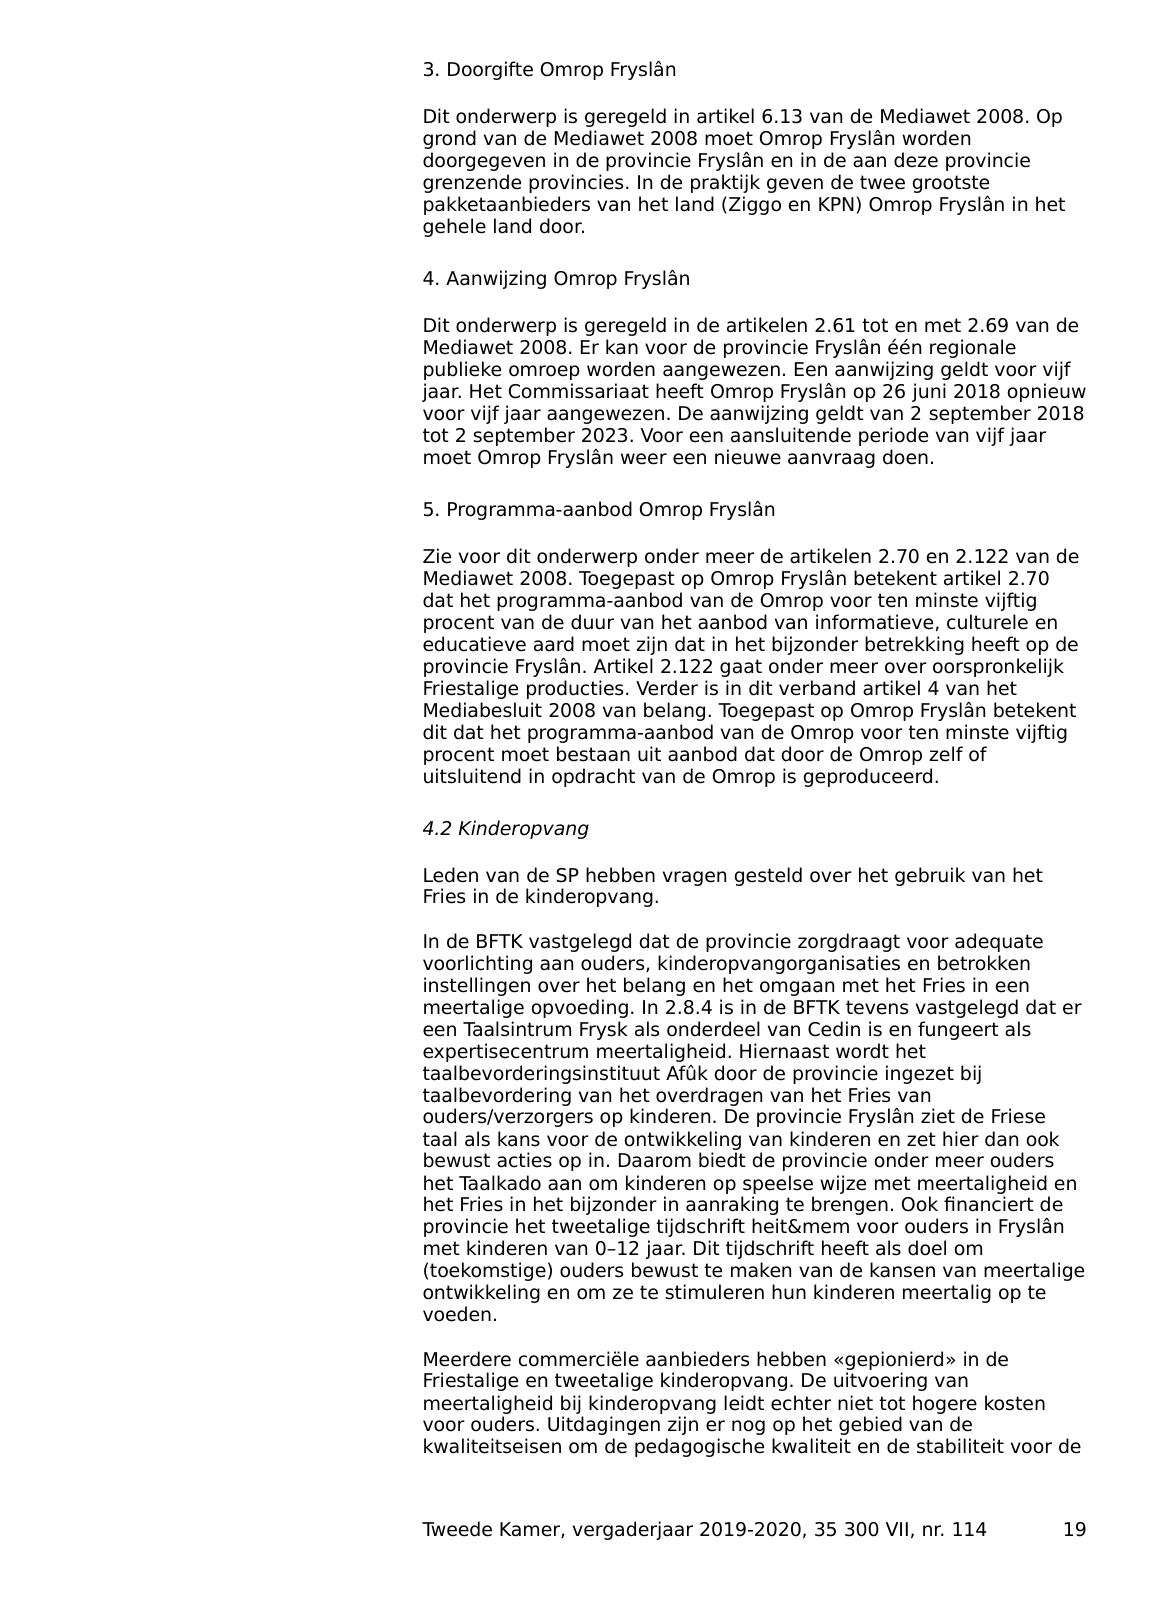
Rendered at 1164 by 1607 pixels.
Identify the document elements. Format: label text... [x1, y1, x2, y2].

subtitle 4.2 Kinderopvang [422, 817, 1087, 839]
text Leden van de SP hebben vragen gesteld over het gebruik van het Fries in de kinderopvang. [422, 864, 1087, 908]
text In de BFTK vastgelegd dat de provincie zorgdraagt voor adequate voorlichting aan ouders, kinderopvangorganisaties en betrokken instellingen over het belang en het omgaan met het Fries in een meertalige opvoeding. In 2.8.4 is in de BFTK tevens vastgelegd dat er een Taalsintrum Frysk als onderdeel van Cedin is en fungeert als expertisecentrum meertaligheid. Hiernaast wordt het taalbevorderingsinstituut Afûk door de provincie ingezet bij taalbevordering van het overdragen van het Fries van ouders/verzorgers op kinderen. De provincie Fryslân ziet de Friese taal als kans voor de ontwikkeling van kinderen en zet hier dan ook bewust acties op in. Daarom biedt de provincie onder meer ouders het Taalkado aan om kinderen op speelse wijze met meertaligheid en het Fries in het bijzonder in aanraking te brengen. Ook financiert de provincie het tweetalige tijdschrift heit&mem voor ouders in Fryslân met kinderen van 0–12 jaar. Dit tijdschrift heeft als doel om (toekomstige) ouders bewust te maken van de kansen van meertalige ontwikkeling en om ze te stimuleren hun kinderen meertalig op te voeden. [422, 931, 1087, 1326]
text Zie voor dit onderwerp onder meer de artikelen 2.70 en 2.122 van de Mediawet 2008. Toegepast op Omrop Fryslân betekent artikel 2.70 dat het programma-aanbod van de Omrop voor ten minste vijftig procent van de duur van het aanbod van informatieve, culturele en educatieve aard moet zijn dat in het bijzonder betrekking heeft op de provincie Fryslân. Artikel 2.122 gaat onder meer over oorspronkelijk Friestalige producties. Verder is in dit verband artikel 4 van het Mediabesluit 2008 van belang. Toegepast op Omrop Fryslân betekent dit dat het programma-aanbod van de Omrop voor ten minste vijftig procent moet bestaan uit aanbod dat door de Omrop zelf of uitsluitend in opdracht van de Omrop is geproduceerd. [422, 546, 1087, 787]
subtitle 3. Doorgifte Omrop Fryslân [422, 59, 1087, 81]
text Dit onderwerp is geregeld in de artikelen 2.61 tot en met 2.69 van de Mediawet 2008. Er kan voor de provincie Fryslân één regionale publieke omroep worden aangewezen. Een aanwijzing geldt voor vijf jaar. Het Commissariaat heeft Omrop Fryslân op 26 juni 2018 opnieuw voor vijf jaar aangewezen. De aanwijzing geldt van 2 september 2018 tot 2 september 2023. Voor een aansluitende periode van vijf jaar moet Omrop Fryslân weer een nieuwe aanvraag doen. [422, 315, 1087, 469]
subtitle 4. Aanwijzing Omrop Fryslân [422, 268, 1087, 290]
text Meerdere commerciële aanbieders hebben «gepionierd» in de Friestalige en tweetalige kinderopvang. De uitvoering van meertaligheid bij kinderopvang leidt echter niet tot hogere kosten voor ouders. Uitdagingen zijn er nog op het gebied van de kwaliteitseisen om de pedagogische kwaliteit en de stabiliteit voor de [422, 1348, 1087, 1458]
subtitle 5. Programma-aanbod Omrop Fryslân [422, 499, 1087, 521]
text Dit onderwerp is geregeld in artikel 6.13 van de Mediawet 2008. Op grond van de Mediawet 2008 moet Omrop Fryslân worden doorgegeven in de provincie Fryslân en in de aan deze provincie grenzende provincies. In de praktijk geven de twee grootste pakketaanbieders van het land (Ziggo en KPN) Omrop Fryslân in het gehele land door. [422, 106, 1087, 238]
